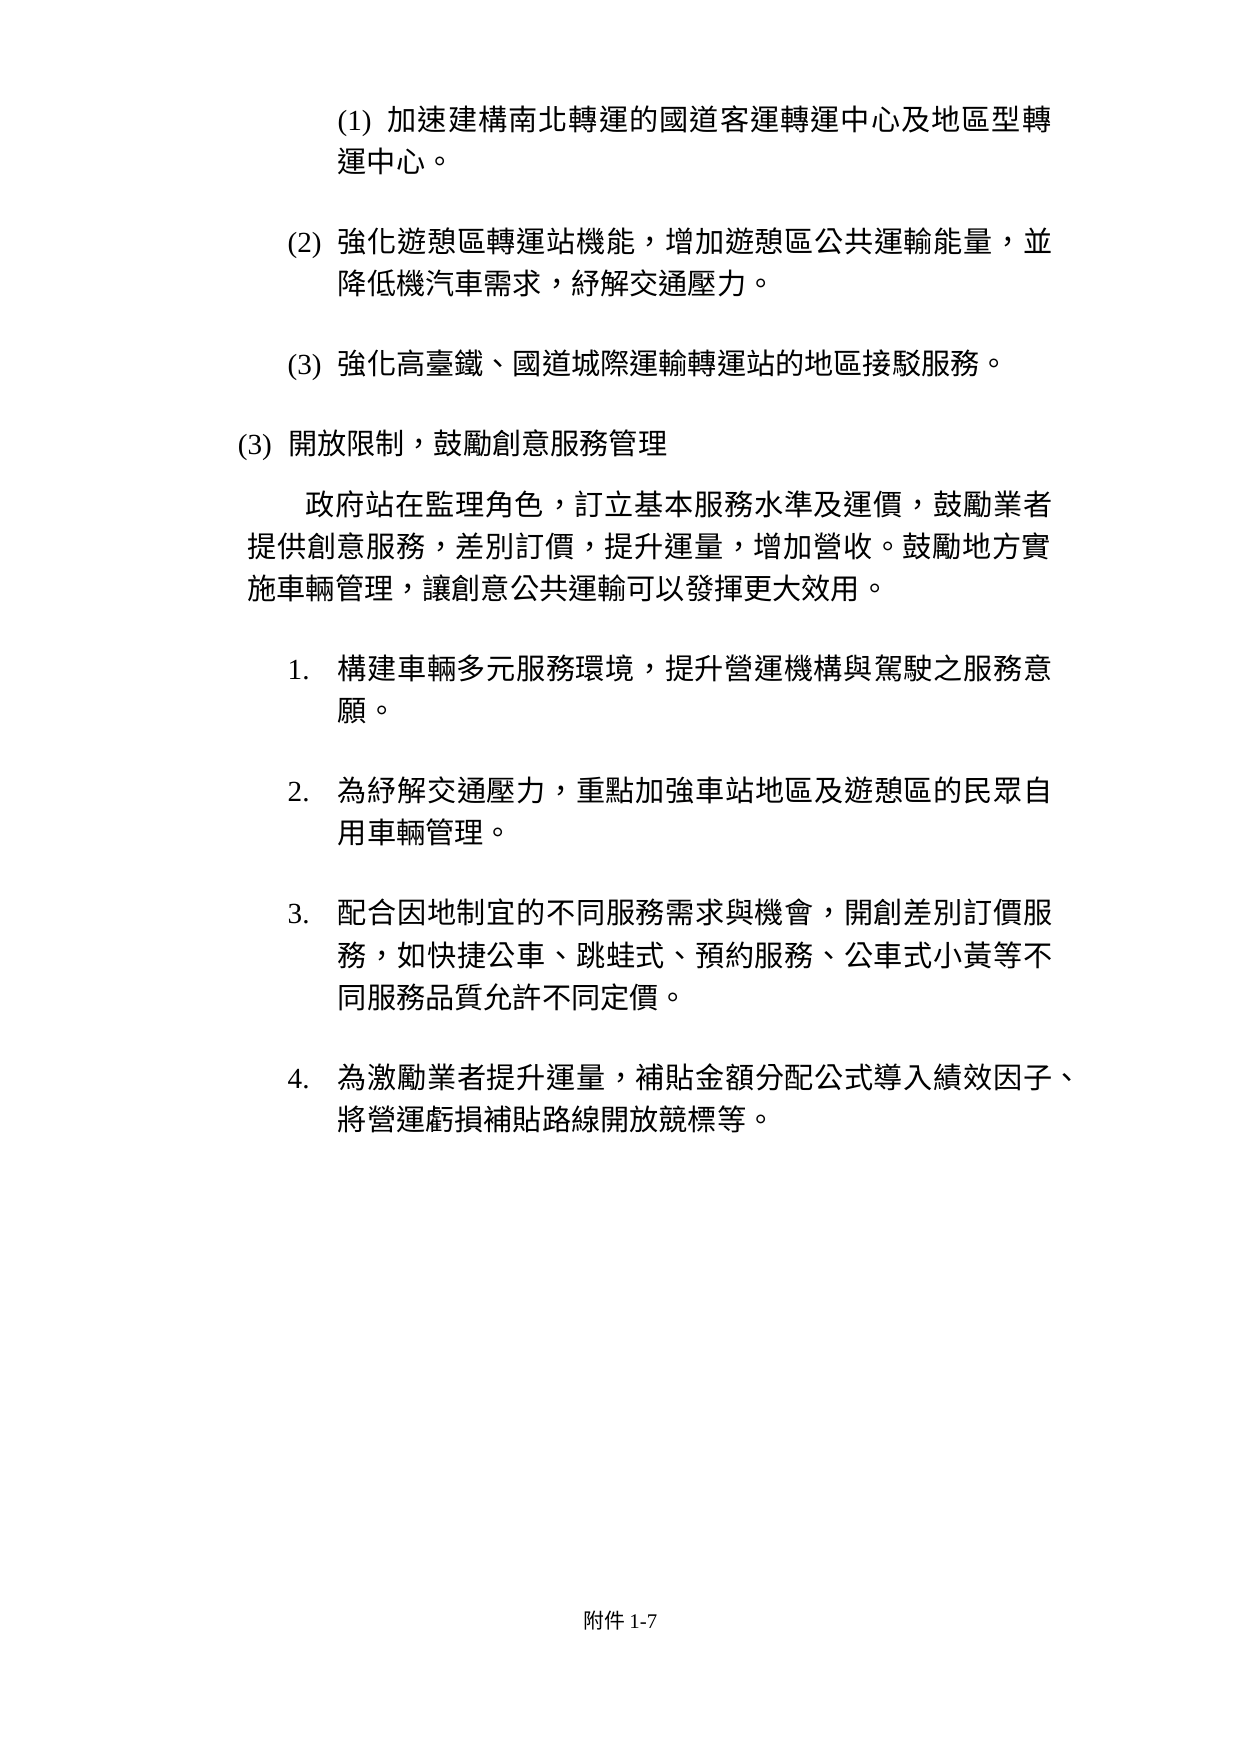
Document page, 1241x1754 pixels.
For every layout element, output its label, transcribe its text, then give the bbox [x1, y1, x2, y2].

list 為紓解交通壓力，重點加強車站地區及遊憩區的民眾自用車輛管理。 [287, 768, 1053, 852]
list 加速建構南北轉運的國道客運轉運中心及地區型轉運中心。 [337, 96, 1053, 181]
list 配合因地制宜的不同服務需求與機會，開創差別訂價服務，如快捷公車、跳蛙式、預約服務、公車式小黃等不同服務品質允許不同定價。 [287, 890, 1053, 1017]
list 強化高臺鐵、國道城際運輸轉運站的地區接駁服務。 [287, 340, 1053, 383]
list 強化遊憩區轉運站機能，增加遊憩區公共運輸能量，並降低機汽車需求，紓解交通壓力。 [287, 218, 1053, 303]
list 為激勵業者提升運量，補貼金額分配公式導入績效因子、將營運虧損補貼路線開放競標等。 [287, 1054, 1053, 1139]
text 政府站在監理角色，訂立基本服務水準及運價，鼓勵業者提供創意服務，差別訂價，提升運量，增加營收。鼓勵地方實施車輛管理，讓創意公共運輸可以發揮更大效用。 [247, 481, 1053, 608]
list 構建車輛多元服務環境，提升營運機構與駕駛之服務意願。 [287, 646, 1053, 730]
list 開放限制，鼓勵創意服務管理 [238, 420, 1053, 462]
